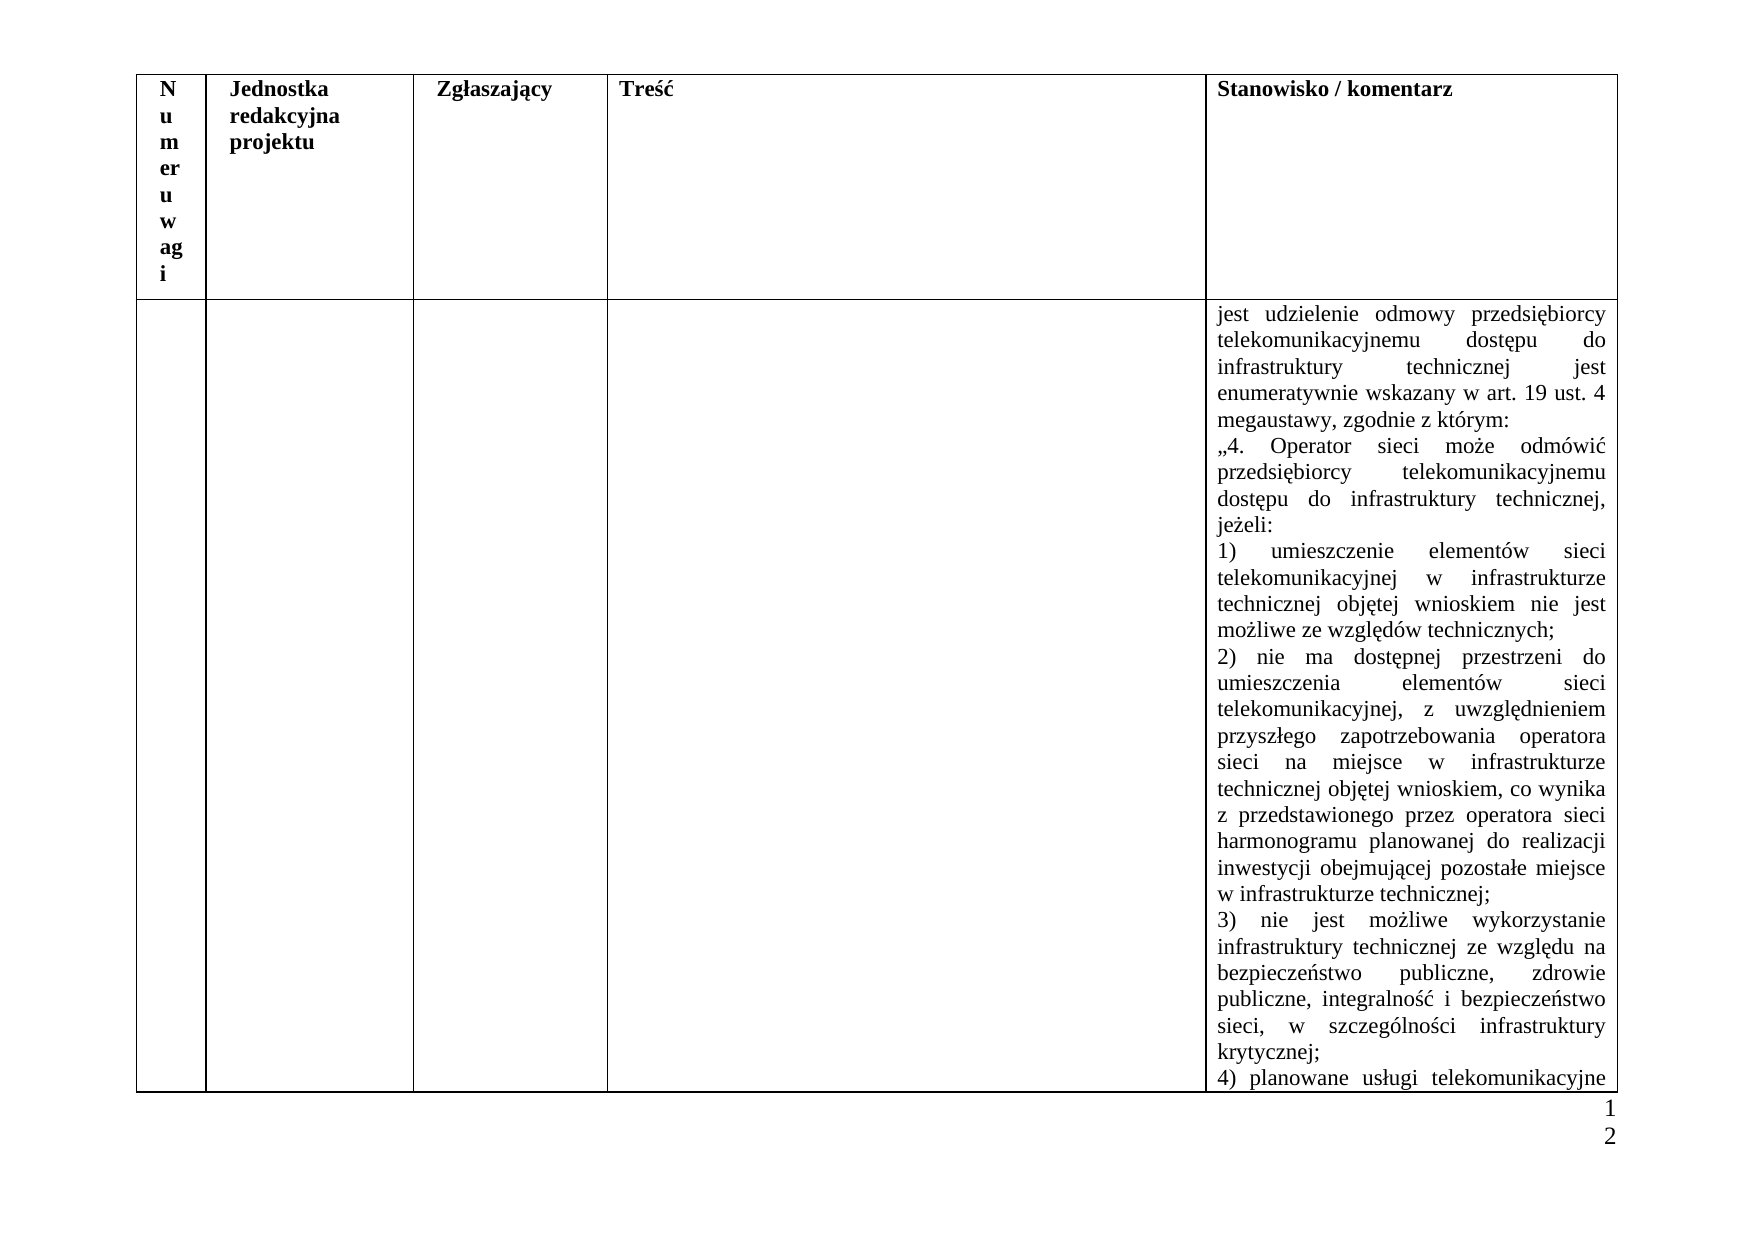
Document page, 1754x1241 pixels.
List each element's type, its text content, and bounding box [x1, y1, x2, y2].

table_cell [137, 300, 205, 1091]
table_header Stanowisko / komentarz [1207, 75, 1617, 299]
table_header Jednostka redakcyjna projektu [207, 75, 413, 299]
table_header Treść [608, 75, 1205, 299]
table_cell [207, 300, 413, 1091]
table_header Zgłaszający [414, 75, 607, 299]
table_cell [414, 300, 607, 1091]
table_header Numer uwagi [137, 75, 205, 299]
table_cell jest udzielenie odmowy przedsiębiorcy telekomunikacyjnemu dostępu do infrastruktury technicznej jest enumeratywnie wskazany w art. 19 ust. 4 megaustawy, zgodnie z którym: „4. Operator sieci może odmówić przedsiębiorcy telekomunikacyjnemu dostępu do infrastruktury technicznej, jeżeli: 1) umieszczenie elementów sieci telekomunikacyjnej w infrastrukturze technicznej objętej wnioskiem nie jest możliwe ze względów technicznych; 2) nie ma dostępnej przestrzeni do umieszczenia elementów sieci telekomunikacyjnej, z uwzględnieniem przyszłego zapotrzebowania operatora sieci na miejsce w infrastrukturze technicznej objętej wnioskiem, co wynika z przedstawionego przez operatora sieci harmonogramu planowanej do realizacji inwestycji obejmującej pozostałe miejsce w infrastrukturze technicznej; 3) nie jest możliwe wykorzystanie infrastruktury technicznej ze względu na bezpieczeństwo publiczne, zdrowie publiczne, integralność i bezpieczeństwo sieci, w szczególności infrastruktury krytycznej; 4) planowane usługi telekomunikacyjne [1207, 300, 1617, 1091]
table_cell [608, 300, 1205, 1091]
